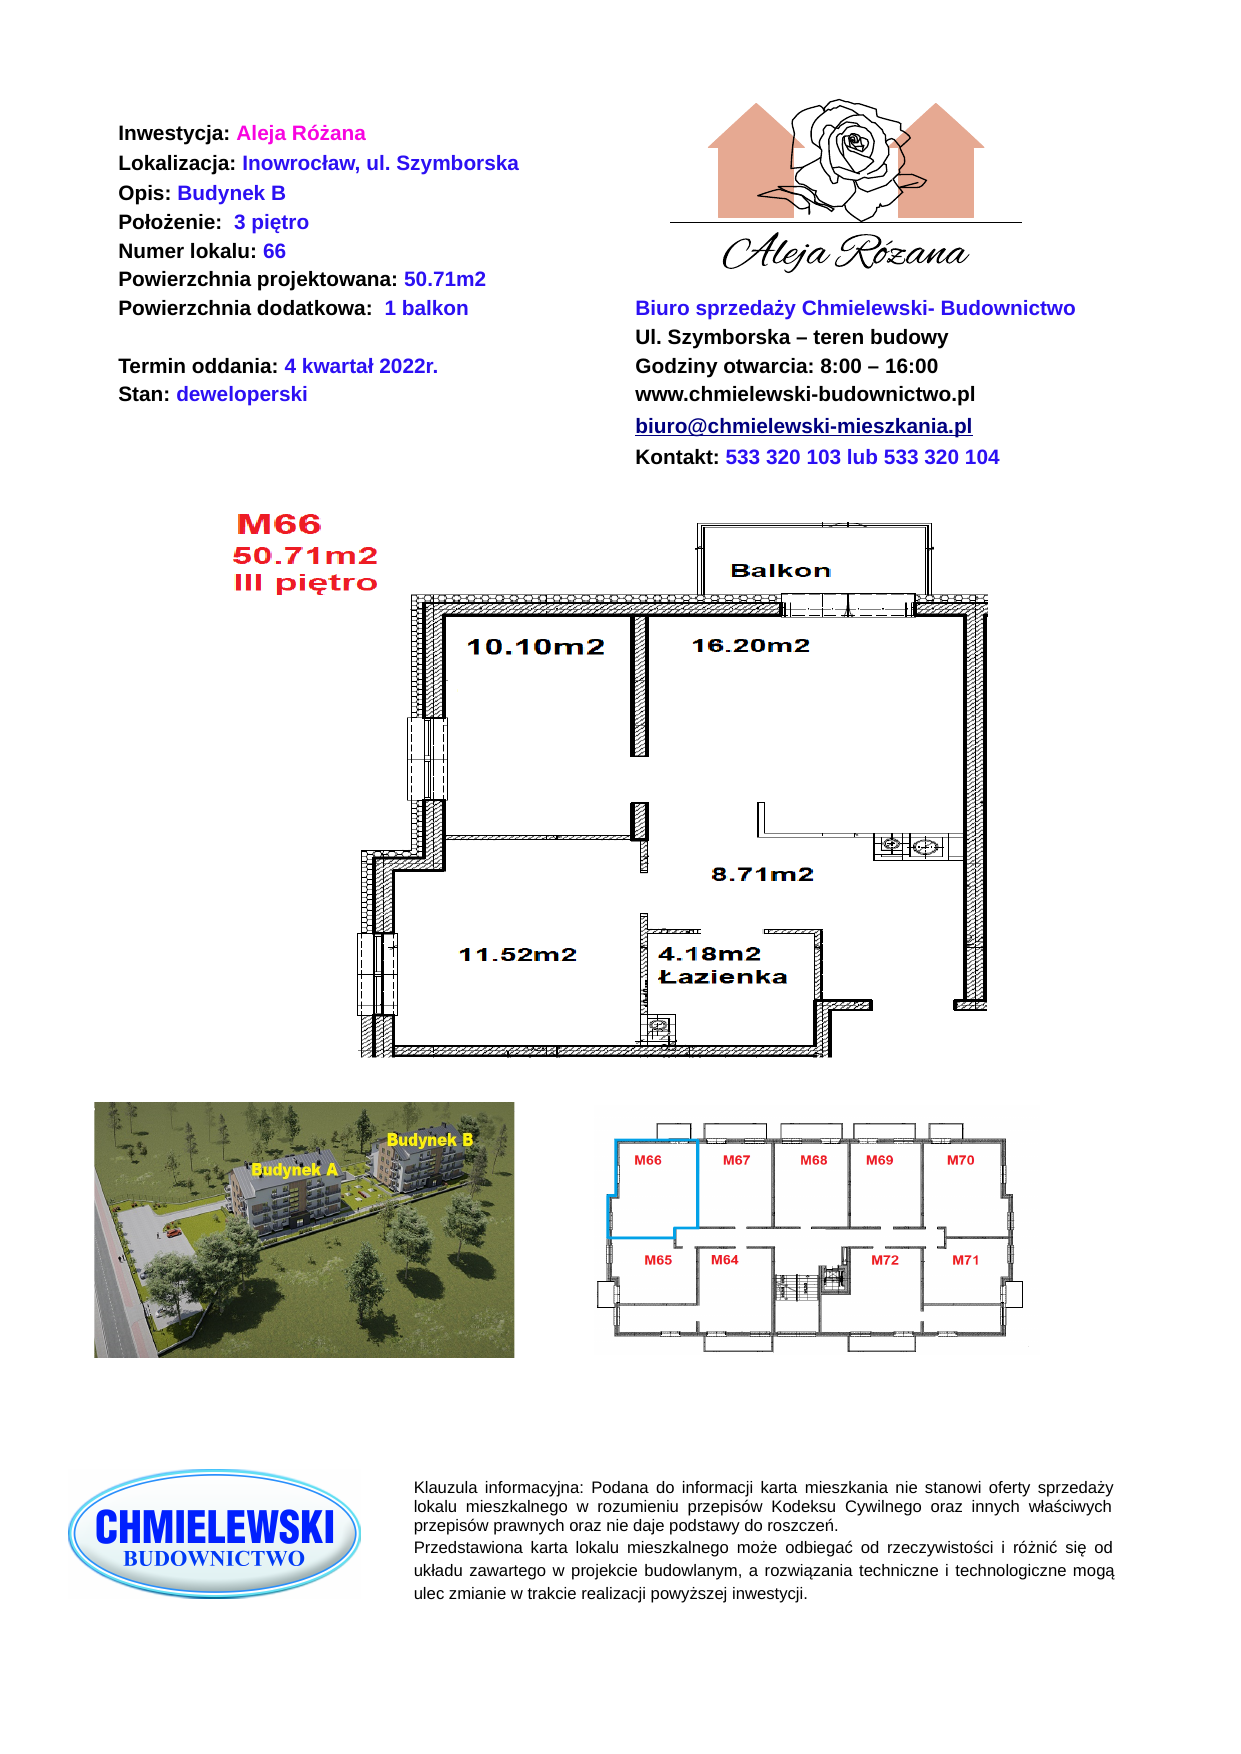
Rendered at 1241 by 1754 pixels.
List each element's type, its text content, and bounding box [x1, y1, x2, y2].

text Stan: deweloperski www.chmielewski-budownictwo.pl [118, 382, 1122, 406]
text Powierzchnia dodatkowa: 1 balkon Biuro sprzedaży Chmielewski- Budownictwo [118, 296, 1122, 320]
text Ul. Szymborska – teren budowy [118, 325, 1122, 349]
subtitle [1022, 121, 1122, 145]
subtitle [1022, 151, 1122, 175]
text [1022, 181, 1122, 205]
text Klauzula informacyjna: Podana do informacji karta mieszkania nie stanowi oferty sprzedaży lokalu mieszkalnego w rozumieniu przepisów Kodeksu Cywilnego oraz innych właściwych przepisów prawnych oraz nie daje podstawy do roszczeń. [361, 1478, 1122, 1535]
picture [68, 1469, 361, 1599]
text biuro@chmielewski-mieszkania.pl [118, 414, 1122, 438]
picture [594, 1105, 1040, 1355]
text Przedstawiona karta lokalu mieszkalnego może odbiegać od rzeczywistości i różnić się od układu zawartego w projekcie budowlanym, a rozwiązania techniczne i technologiczne mogą ulec zmianie w trakcie realizacji powyższej inwestycji. [118, 1538, 1122, 1603]
text [1022, 238, 1122, 262]
text Położenie: 3 piętro [118, 210, 670, 234]
subtitle Lokalizacja: Inowrocław, ul. Szymborska [118, 151, 670, 175]
picture [94, 1102, 515, 1358]
picture [222, 505, 1018, 1084]
subtitle Inwestycja: Aleja Różana [118, 121, 670, 145]
text Opis: Budynek B [118, 181, 670, 205]
text Numer lokalu: 66 [118, 238, 670, 262]
text Termin oddania: 4 kwartał 2022r. Godziny otwarcia: 8:00 – 16:00 [118, 353, 1122, 377]
text Kontakt: 533 320 103 lub 533 320 104 [118, 445, 1122, 469]
text Powierzchnia projektowana: 50.71m2 [118, 267, 1122, 291]
text [1022, 210, 1122, 234]
